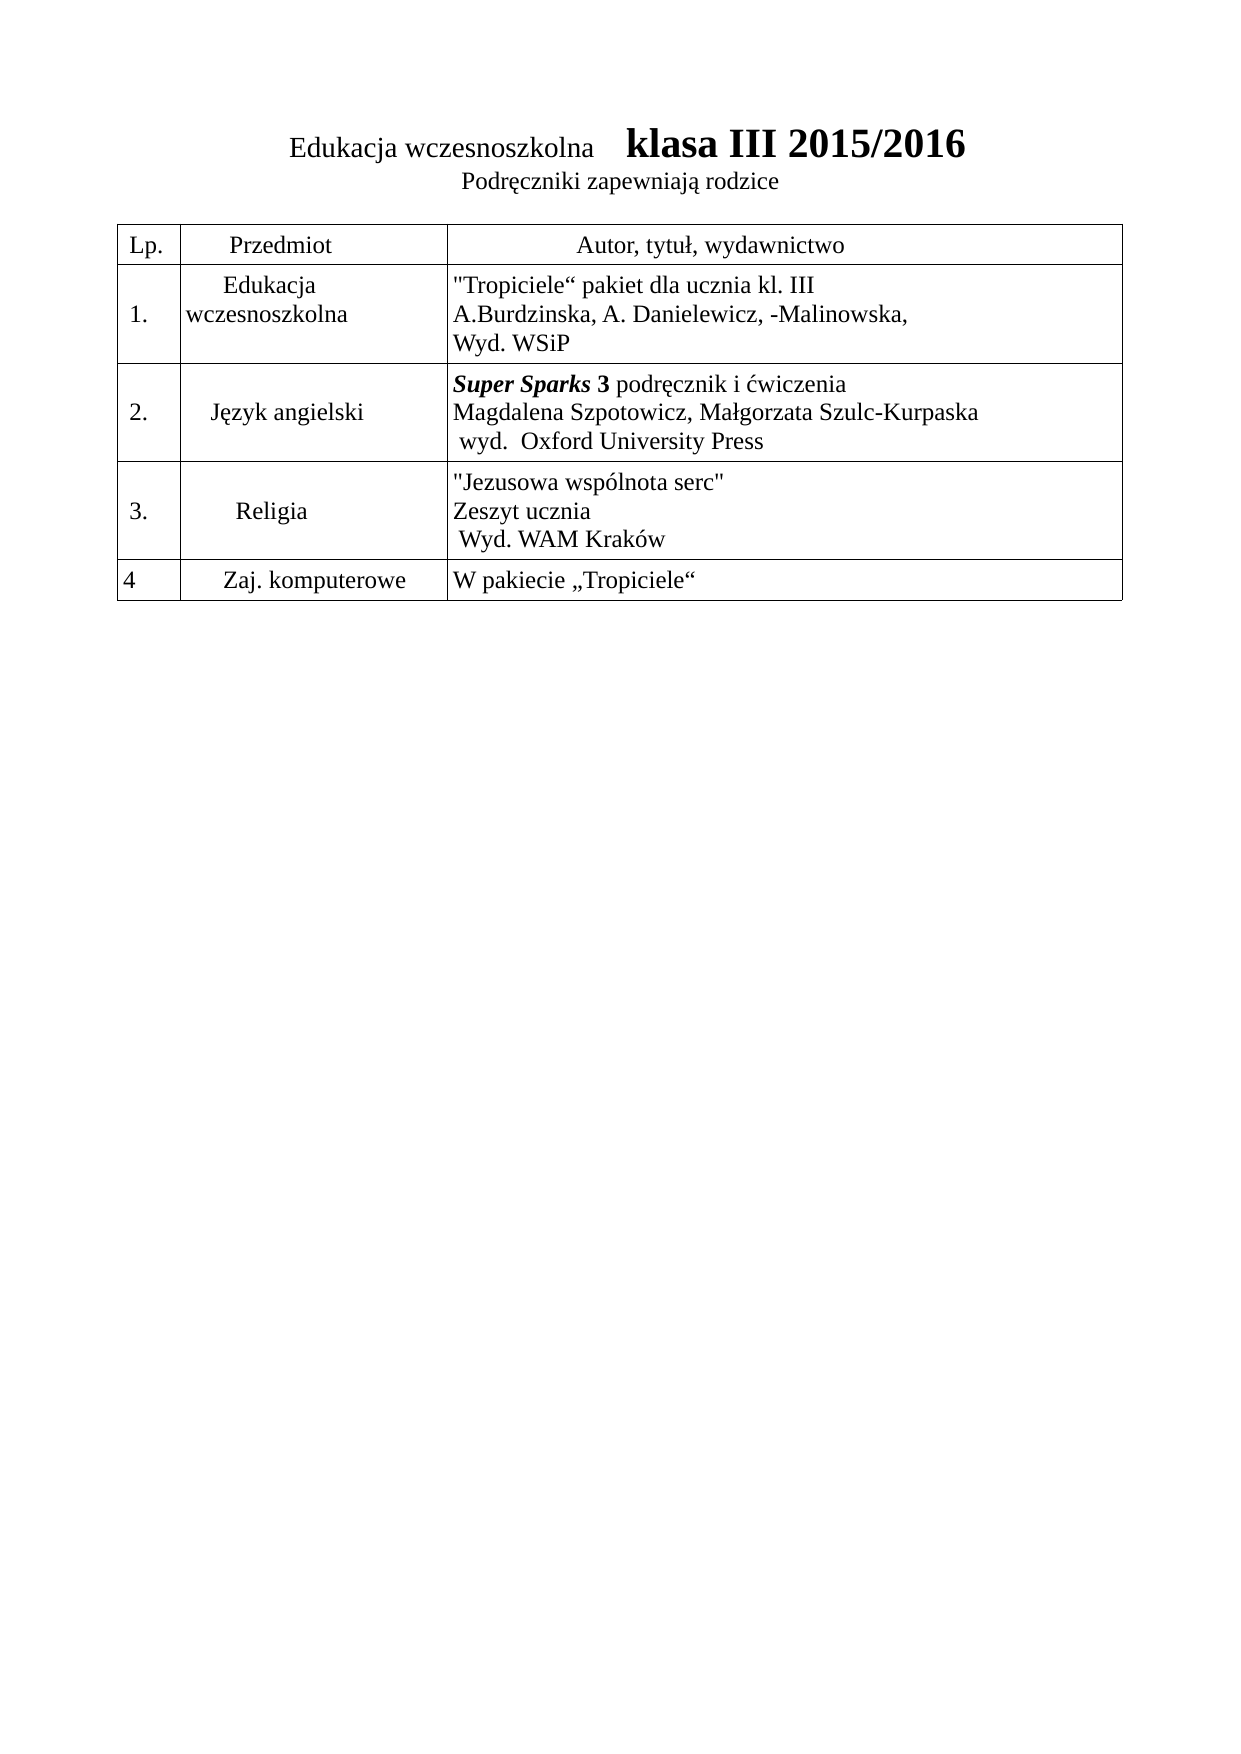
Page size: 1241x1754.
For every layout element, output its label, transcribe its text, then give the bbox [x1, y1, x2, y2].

table_header Lp. [118, 225, 180, 264]
table_cell Super Sparks 3 podręcznik i ćwiczenia Magdalena Szpotowicz, Małgorzata Szulc-Kurpaska wyd. Oxford University Press [448, 364, 1122, 461]
table_cell 1. [118, 265, 180, 362]
table_header Przedmiot [181, 225, 447, 264]
table_cell 2. [118, 364, 180, 461]
table_cell "Jezusowa wspólnota serc" Zeszyt ucznia Wyd. WAM Kraków [448, 462, 1122, 559]
table_cell Edukacja wczesnoszkolna [181, 265, 447, 362]
table_header Autor, tytuł, wydawnictwo [448, 225, 1122, 264]
table_cell Religia [181, 462, 447, 559]
table_cell Język angielski [181, 364, 447, 461]
table_cell Zaj. komputerowe [181, 560, 447, 600]
table_cell 4 [118, 560, 180, 600]
table_cell W pakiecie „Tropiciele“ [448, 560, 1122, 600]
table_cell 3. [118, 462, 180, 559]
table_cell "Tropiciele“ pakiet dla ucznia kl. III A.Burdzinska, A. Danielewicz, -Malinowska, Wyd. WSiP [448, 265, 1122, 362]
text Podręczniki zapewniają rodzice [118, 166, 1122, 195]
text Edukacja wczesnoszkolna klasa III 2015/2016 [118, 118, 1122, 166]
